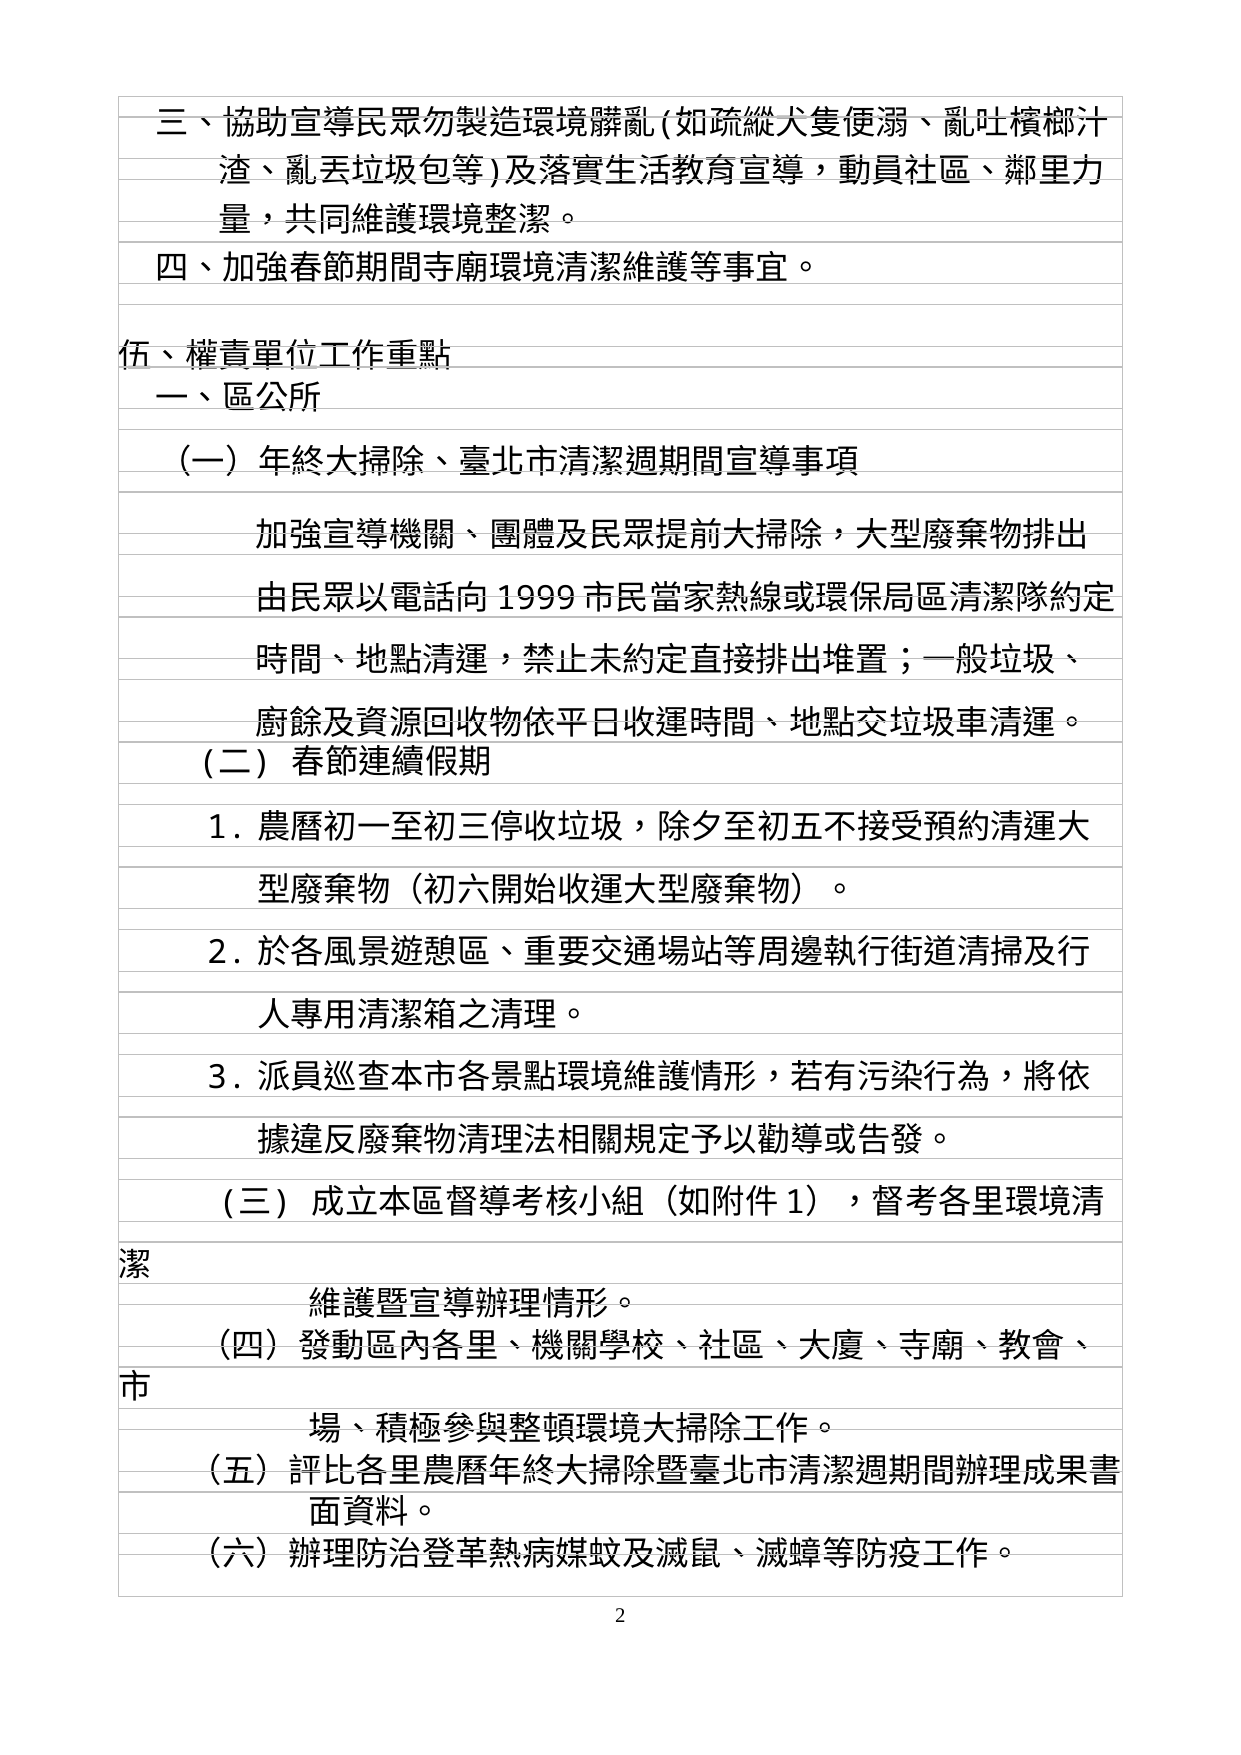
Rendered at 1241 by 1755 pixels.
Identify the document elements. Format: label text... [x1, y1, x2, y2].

text （四）發動區內各里、機關學校、社區、大廈、寺廟、教會、市 [119, 1347, 1122, 1366]
text 四、加強春節期間寺廟環境清潔維護等事宜。 [156, 243, 1122, 283]
text 維護暨宣導辦理情形。 [155, 1284, 1122, 1304]
text （五）評比各里農曆年終大掃除暨臺北市清潔週期間辦理成果書 [155, 1449, 1122, 1471]
text 三、協助宣導民眾勿製造環境髒亂(如疏縱犬隻便溺、亂吐檳榔汁渣、亂丟垃圾包等)及落實生活教育宣導，動員社區、鄰里力量，共同維護環境整潔。 [156, 118, 1122, 158]
text (二) 春節連續假期 [119, 743, 1122, 782]
list 據違反廢棄物清理法相關規定予以勸導或告發。 [207, 1118, 1122, 1157]
list [207, 1097, 1122, 1116]
text 加強宣導機關、團體及民眾提前大掃除，大型廢棄物排出由民眾以電話向1999市民當家熱線或環保局區清潔隊約定時間、地點清運，禁止未約定直接排出堆置；一般垃圾、廚餘及資源回收物依平日收運時間、地點交垃圾車清運。 [256, 680, 1122, 721]
text 三、協助宣導民眾勿製造環境髒亂(如疏縱犬隻便溺、亂吐檳榔汁渣、亂丟垃圾包等)及落實生活教育宣導，動員社區、鄰里力量，共同維護環境整潔。 [777, 159, 847, 179]
text 三、協助宣導民眾勿製造環境髒亂(如疏縱犬隻便溺、亂吐檳榔汁渣、亂丟垃圾包等)及落實生活教育宣導，動員社區、鄰里力量，共同維護環境整潔。 [425, 159, 494, 179]
text 三、協助宣導民眾勿製造環境髒亂(如疏縱犬隻便溺、亂吐檳榔汁渣、亂丟垃圾包等)及落實生活教育宣導，動員社區、鄰里力量，共同維護環境整潔。 [944, 159, 1026, 179]
text 三、協助宣導民眾勿製造環境髒亂(如疏縱犬隻便溺、亂吐檳榔汁渣、亂丟垃圾包等)及落實生活教育宣導，動員社區、鄰里力量，共同維護環境整潔。 [156, 180, 1122, 221]
text 伍、權責單位工作重點 [202, 347, 291, 366]
list [207, 909, 1122, 929]
text （四）發動區內各里、機關學校、社區、大廈、寺廟、教會、市 [119, 1368, 1122, 1407]
list [207, 972, 1122, 991]
text 伍、權責單位工作重點 [443, 347, 1122, 366]
text 場、積極參與整頓環境大掃除工作。 [155, 1430, 1122, 1449]
text 三、協助宣導民眾勿製造環境髒亂(如疏縱犬隻便溺、亂吐檳榔汁渣、亂丟垃圾包等)及落實生活教育宣導，動員社區、鄰里力量，共同維護環境整潔。 [156, 159, 237, 179]
text 加強宣導機關、團體及民眾提前大掃除，大型廢棄物排出由民眾以電話向1999市民當家熱線或環保局區清潔隊約定時間、地點清運，禁止未約定直接排出堆置；一般垃圾、廚餘及資源回收物依平日收運時間、地點交垃圾車清運。 [256, 722, 1122, 741]
list [207, 784, 1122, 804]
text 伍、權責單位工作重點 [403, 347, 440, 366]
text （六）辦理防治登革熱病媒蚊及滅鼠、滅蟑等防疫工作。 [155, 1555, 1122, 1574]
list [207, 847, 1122, 866]
list 於各風景遊憩區、重要交通場站等周邊執行街道清掃及行 [207, 930, 1122, 971]
text [119, 418, 1122, 429]
text 三、協助宣導民眾勿製造環境髒亂(如疏縱犬隻便溺、亂吐檳榔汁渣、亂丟垃圾包等)及落實生活教育宣導，動員社區、鄰里力量，共同維護環境整潔。 [156, 222, 1122, 241]
text 加強宣導機關、團體及民眾提前大掃除，大型廢棄物排出由民眾以電話向1999市民當家熱線或環保局區清潔隊約定時間、地點清運，禁止未約定直接排出堆置；一般垃圾、廚餘及資源回收物依平日收運時間、地點交垃圾車清運。 [256, 618, 1122, 658]
text 伍、權責單位工作重點 [138, 347, 192, 366]
text [155, 409, 1122, 418]
text 伍、權責單位工作重點 [359, 347, 370, 366]
text [119, 1222, 1122, 1241]
list 人專用清潔箱之清理。 [207, 993, 1122, 1032]
text 維護暨宣導辦理情形。 [155, 1305, 1122, 1324]
text 一、區公所 [155, 376, 1122, 408]
text 伍、權責單位工作重點 [373, 347, 400, 366]
text （四）發動區內各里、機關學校、社區、大廈、寺廟、教會、市 [119, 1324, 1122, 1346]
text 三、協助宣導民眾勿製造環境髒亂(如疏縱犬隻便溺、亂吐檳榔汁渣、亂丟垃圾包等)及落實生活教育宣導，動員社區、鄰里力量，共同維護環境整潔。 [156, 97, 1122, 116]
text 加強宣導機關、團體及民眾提前大掃除，大型廢棄物排出由民眾以電話向1999市民當家熱線或環保局區清潔隊約定時間、地點清運，禁止未約定直接排出堆置；一般垃圾、廚餘及資源回收物依平日收運時間、地點交垃圾車清運。 [256, 493, 1122, 533]
text 加強宣導機關、團體及民眾提前大掃除，大型廢棄物排出由民眾以電話向1999市民當家熱線或環保局區清潔隊約定時間、地點清運，禁止未約定直接排出堆置；一般垃圾、廚餘及資源回收物依平日收運時間、地點交垃圾車清運。 [256, 555, 1122, 596]
text （六）辦理防治登革熱病媒蚊及滅鼠、滅蟑等防疫工作。 [155, 1534, 1122, 1554]
text 面資料。 [155, 1493, 1122, 1532]
text [156, 284, 1122, 289]
list 型廢棄物（初六開始收運大型廢棄物）。 [207, 868, 1122, 907]
text 場、積極參與整頓環境大掃除工作。 [155, 1409, 1122, 1429]
text 加強宣導機關、團體及民眾提前大掃除，大型廢棄物排出由民眾以電話向1999市民當家熱線或環保局區清潔隊約定時間、地點清運，禁止未約定直接排出堆置；一般垃圾、廚餘及資源回收物依平日收運時間、地點交垃圾車清運。 [256, 597, 1122, 616]
text 三、協助宣導民眾勿製造環境髒亂(如疏縱犬隻便溺、亂吐檳榔汁渣、亂丟垃圾包等)及落實生活教育宣導，動員社區、鄰里力量，共同維護環境整潔。 [525, 159, 619, 179]
text 加強宣導機關、團體及民眾提前大掃除，大型廢棄物排出由民眾以電話向1999市民當家熱線或環保局區清潔隊約定時間、地點清運，禁止未約定直接排出堆置；一般垃圾、廚餘及資源回收物依平日收運時間、地點交垃圾車清運。 [256, 659, 1122, 679]
list 農曆初一至初三停收垃圾，除夕至初五不接受預約清運大 [207, 805, 1122, 846]
list 派員巡查本市各景點環境維護情形，若有污染行為，將依 [207, 1055, 1122, 1096]
text 伍、權責單位工作重點 [119, 368, 1122, 376]
text （一）年終大掃除、臺北市清潔週期間宣導事項 [119, 430, 1122, 471]
text [119, 472, 1122, 480]
list [207, 1034, 1122, 1054]
text 潔 [119, 1243, 1122, 1282]
text (三) 成立本區督導考核小組（如附件1），督考各里環境清 [119, 1180, 1122, 1221]
text 伍、權責單位工作重點 [119, 334, 1122, 346]
text 伍、權責單位工作重點 [294, 347, 333, 366]
text （五）評比各里農曆年終大掃除暨臺北市清潔週期間辦理成果書 [155, 1472, 1122, 1491]
text [119, 1159, 1122, 1179]
text 伍、權責單位工作重點 [336, 347, 357, 366]
text 加強宣導機關、團體及民眾提前大掃除，大型廢棄物排出由民眾以電話向1999市民當家熱線或環保局區清潔隊約定時間、地點清運，禁止未約定直接排出堆置；一般垃圾、廚餘及資源回收物依平日收運時間、地點交垃圾車清運。 [256, 534, 1122, 554]
